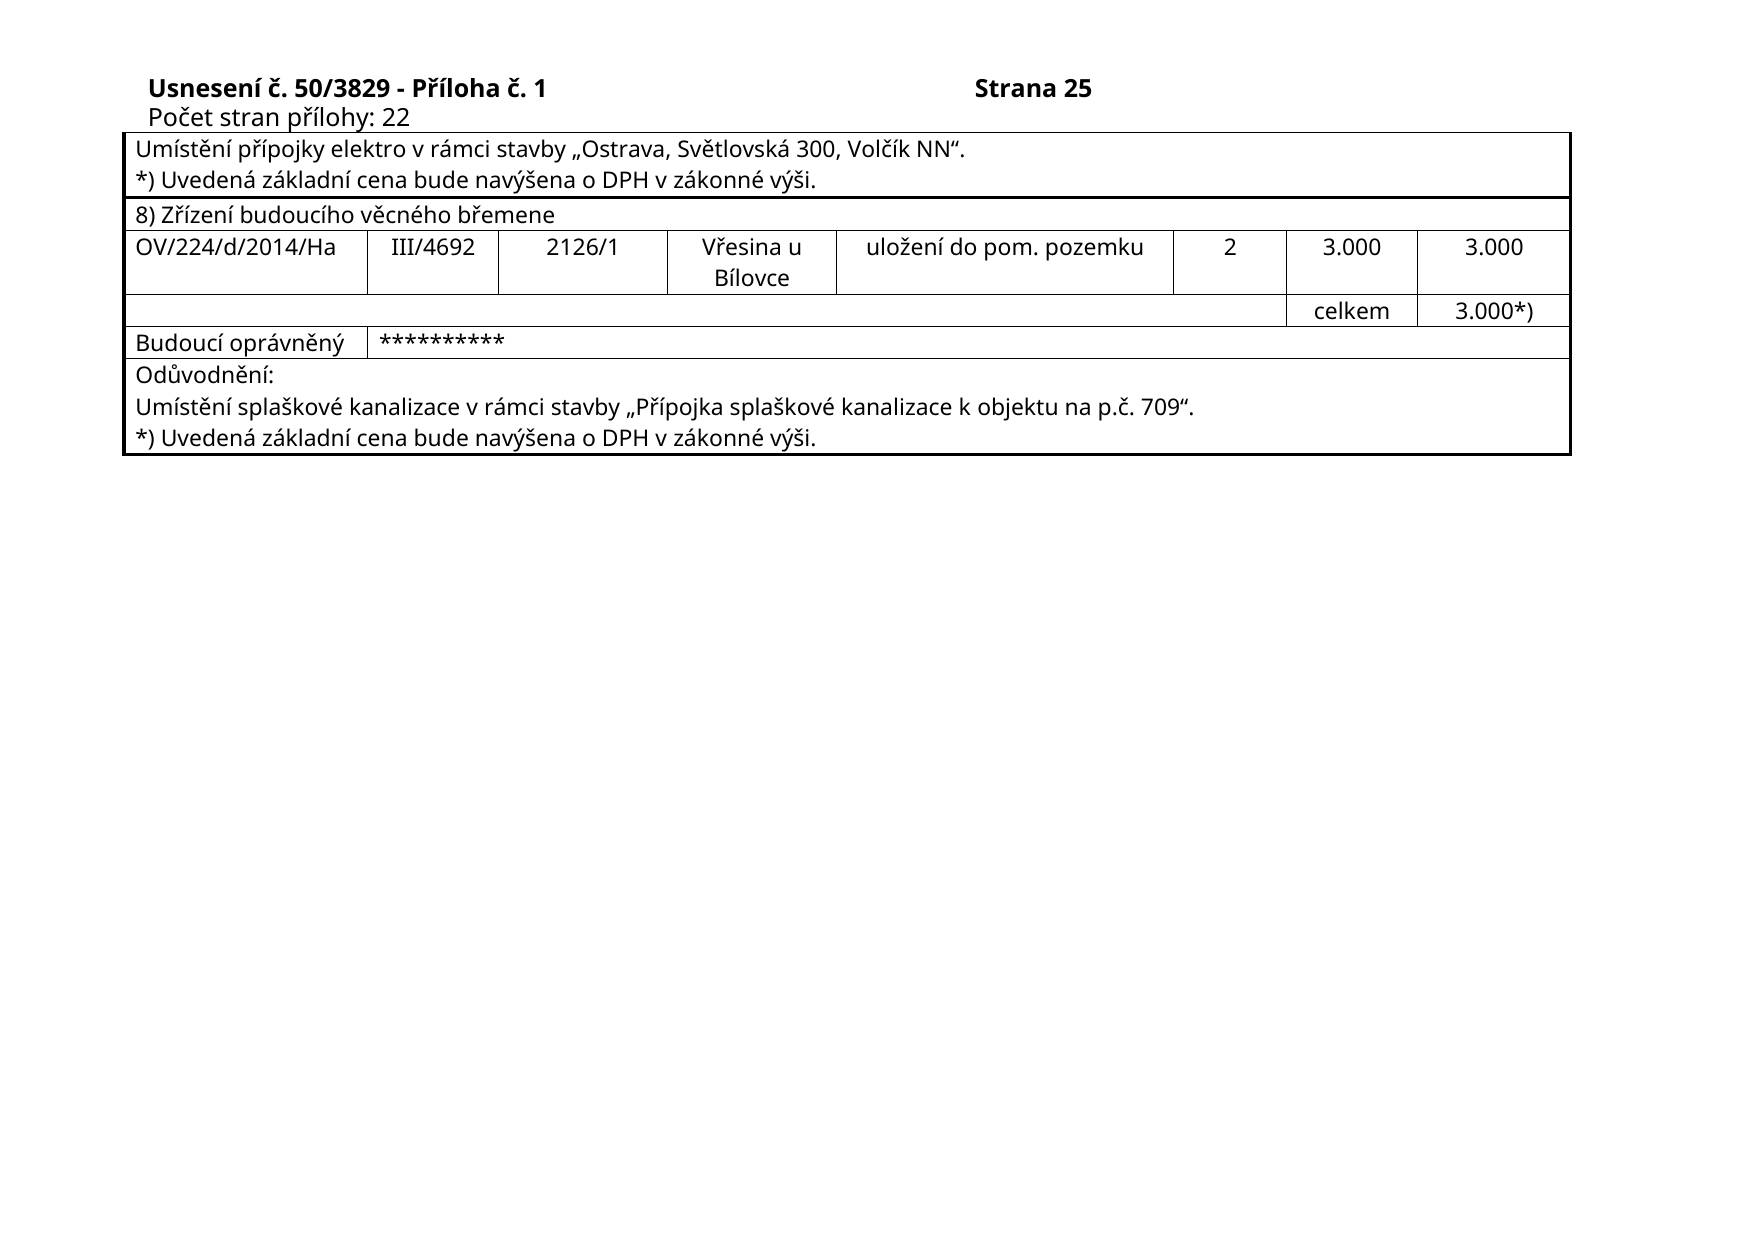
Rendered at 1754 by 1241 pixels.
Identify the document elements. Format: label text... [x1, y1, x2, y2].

table_cell 2126/1 [499, 231, 667, 294]
table_cell III/4692 [368, 231, 498, 294]
table_cell 3.000 [1418, 231, 1569, 294]
table_cell [126, 295, 1286, 326]
table_cell Umístění přípojky elektro v rámci stavby „Ostrava, Světlovská 300, Volčík NN“. *) Uvedená základní cena bude navýšena o DPH v zákonné výši. [126, 133, 1569, 196]
table_cell Odůvodnění: Umístění splaškové kanalizace v rámci stavby „Přípojka splaškové kanalizace k objektu na p.č. 709“. *) Uvedená základní cena bude navýšena o DPH v zákonné výši. [126, 359, 1569, 453]
table_cell 8) Zřízení budoucího věcného břemene [126, 199, 1569, 230]
table_cell uložení do pom. pozemku [837, 231, 1173, 294]
table_cell celkem [1287, 295, 1417, 326]
table_cell ********** [368, 327, 1569, 358]
table_cell Vřesina u Bílovce [668, 231, 836, 294]
table_cell 3.000*) [1418, 295, 1569, 326]
table_cell 2 [1174, 231, 1286, 294]
table_cell Budoucí oprávněný [126, 327, 367, 358]
table_cell OV/224/d/2014/Ha [126, 231, 367, 294]
table_cell 3.000 [1287, 231, 1417, 294]
